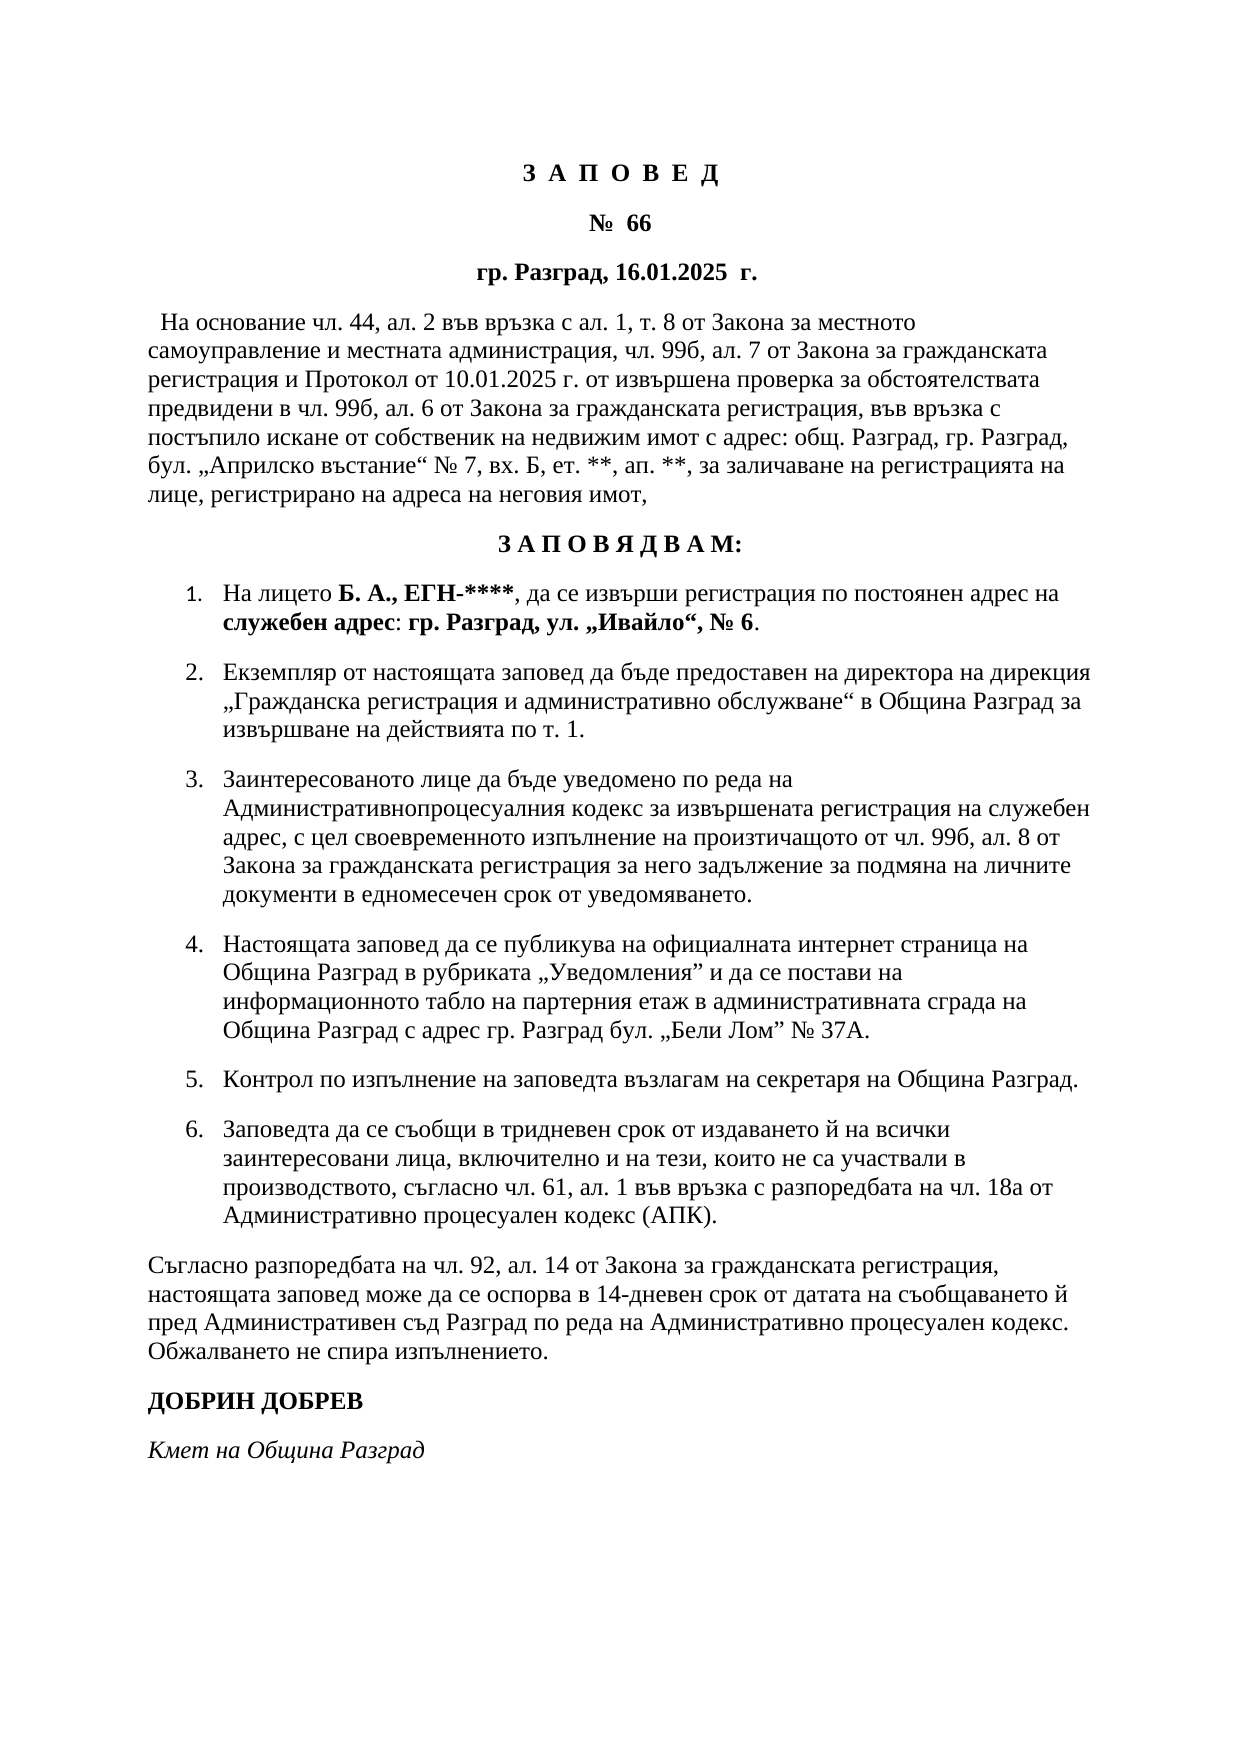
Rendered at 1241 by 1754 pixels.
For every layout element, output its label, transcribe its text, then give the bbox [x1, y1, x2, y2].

text З А П О В Е Д [148, 158, 1093, 187]
text № 66 [148, 208, 1093, 236]
list Заинтересованото лице да бъде уведомено по реда на Административнопроцесуалния кодекс за извършената регистрация на служебен адрес, с цел своевременното изпълнение на произтичащото от чл. 99б, ал. 8 от Закона за гражданската регистрация за него задължение за подмяна на личните документи в едномесечен срок от уведомяването. [185, 764, 1093, 908]
list На лицето Б. А., ЕГН-****, да се извърши регистрация по постоянен адрес на служебен адрес: гр. Разград, ул. „Ивайло“, № 6. [185, 578, 1093, 636]
text Кмет на Община Разград [148, 1435, 1093, 1464]
text З А П О В Я Д В А М: [148, 529, 1093, 558]
text На основание чл. 44, ал. 2 във връзка с ал. 1, т. 8 от Закона за местното самоуправление и местната администрация, чл. 99б, ал. 7 от Закона за гражданската регистрация и Протокол от 10.01.2025 г. от извършена проверка за обстоятелствата предвидени в чл. 99б, ал. 6 от Закона за гражданската регистрация, във връзка с постъпило искане от собственик на недвижим имот с адрес: общ. Разград, гр. Разград, бул. „Априлско въстание“ № 7, вх. Б, ет. **, ап. **, за заличаване на регистрацията на лице, регистрирано на адреса на неговия имот, [148, 307, 1093, 508]
text гр. Разград, 16.01.2025 г. [148, 257, 1093, 286]
text Съгласно разпоредбата на чл. 92, ал. 14 от Закона за гражданската регистрация, настоящата заповед може да се оспорва в 14-дневен срок от датата на съобщаването й пред Административен съд Разград по реда на Административно процесуален кодекс. Обжалването не спира изпълнението. [148, 1250, 1093, 1365]
list Настоящата заповед да се публикува на официалната интернет страница на Община Разград в рубриката „Уведомления” и да се постави на информационното табло на партерния етаж в административната сграда на Община Разград с адрес гр. Разград бул. „Бели Лом” № 37А. [185, 929, 1093, 1044]
list Контрол по изпълнение на заповедта възлагам на секретаря на Община Разград. [185, 1064, 1093, 1093]
list Заповедта да се съобщи в тридневен срок от издаването й на всички заинтересовани лица, включително и на тези, които не са участвали в производството, съгласно чл. 61, ал. 1 във връзка с разпоредбата на чл. 18а от Административно процесуален кодекс (АПК). [185, 1114, 1093, 1229]
list Екземпляр от настоящата заповед да бъде предоставен на директора на дирекция „Гражданска регистрация и административно обслужване“ в Община Разград за извършване на действията по т. 1. [185, 657, 1093, 743]
text ДОБРИН ДОБРЕВ [148, 1386, 1093, 1414]
